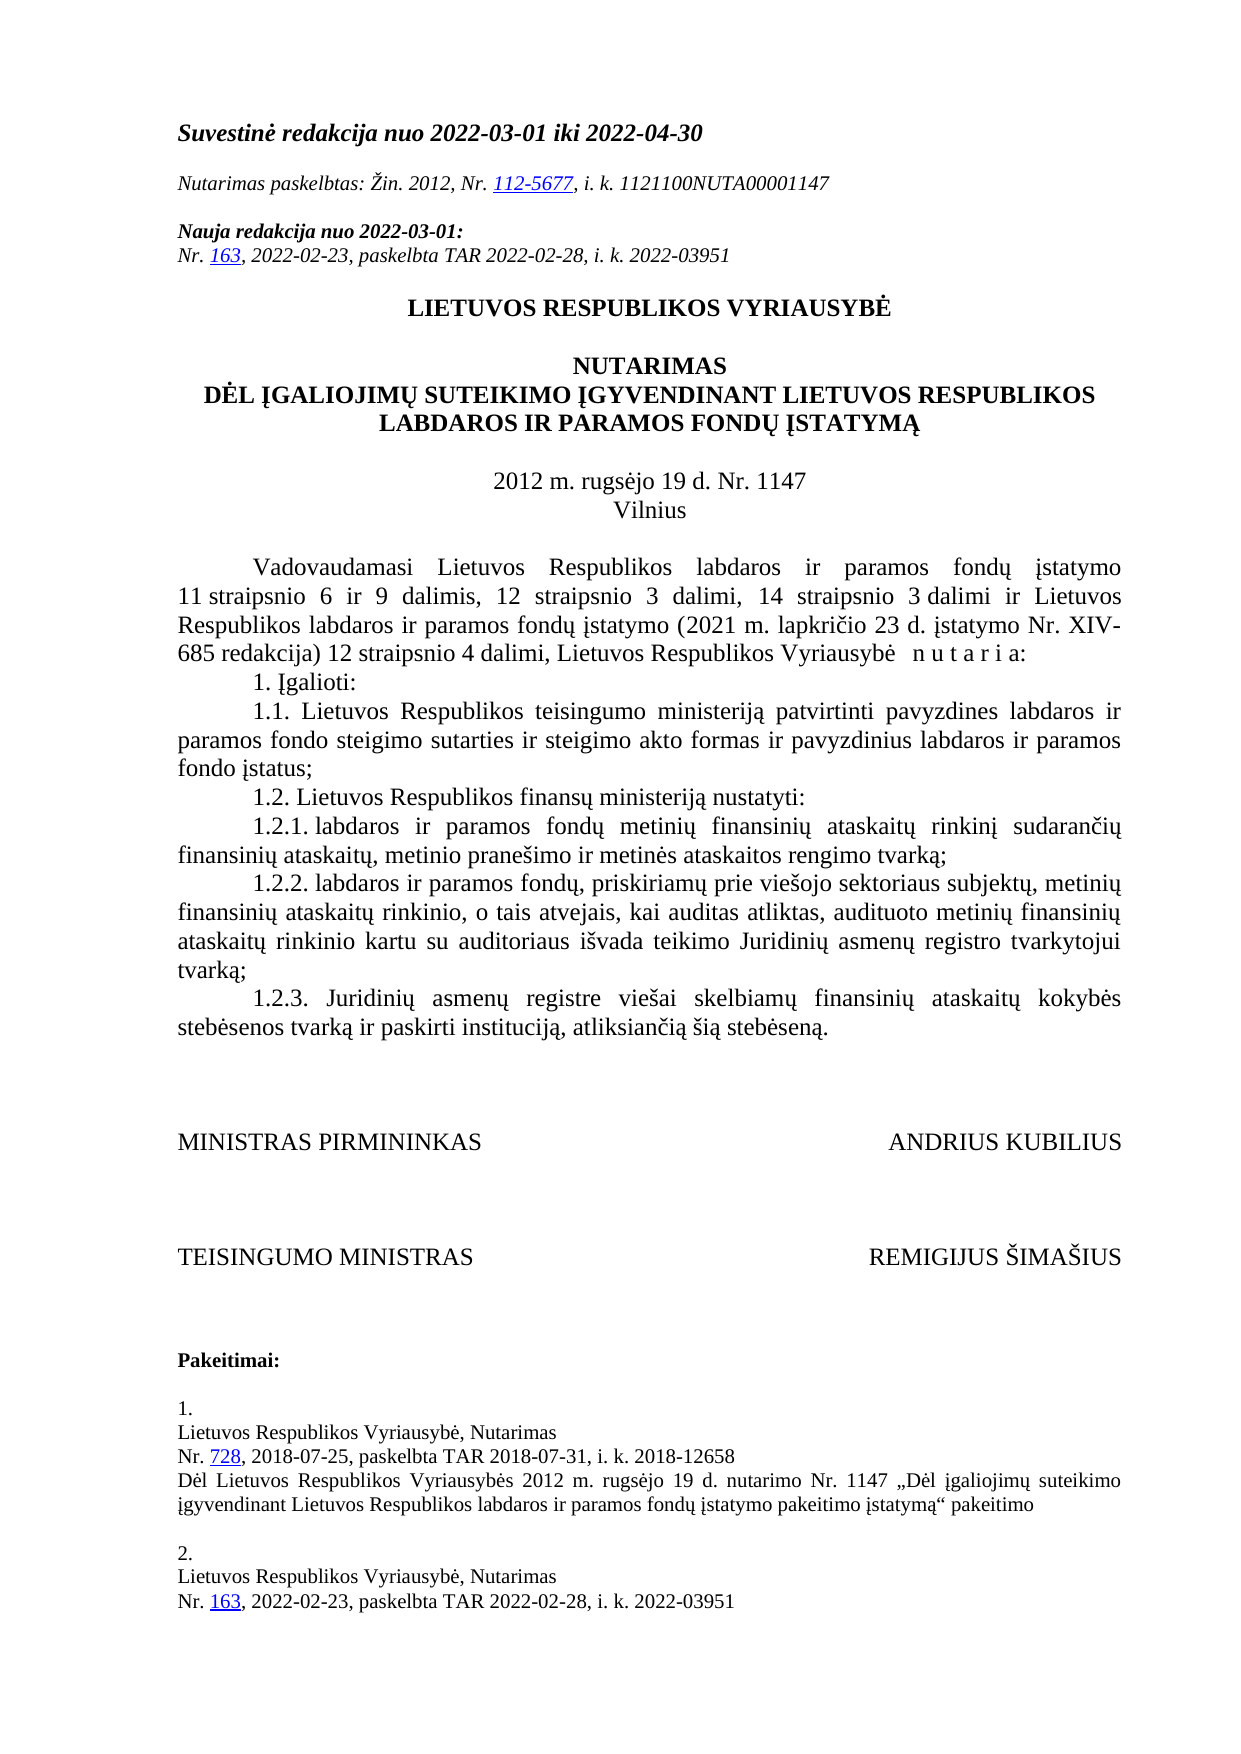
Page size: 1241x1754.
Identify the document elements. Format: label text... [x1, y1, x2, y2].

text Lietuvos Respublikos Vyriausybė, Nutarimas [177, 1420, 1122, 1444]
text Nr. 728, 2018-07-25, paskelbta TAR 2018-07-31, i. k. 2018-12658 [177, 1444, 1122, 1468]
text Vadovaudamasi Lietuvos Respublikos labdaros ir paramos fondų įstatymo 11 straipsnio 6 ir 9 dalimis, 12 straipsnio 3 dalimi, 14 straipsnio 3 dalimi ir Lietuvos Respublikos labdaros ir paramos fondų įstatymo (2021 m. lapkričio 23 d. įstatymo Nr. XIV-685 redakcija) 12 straipsnio 4 dalimi, Lietuvos Respublikos Vyriausybė nutaria: [177, 552, 1122, 667]
text 1.2.2. labdaros ir paramos fondų, priskiriamų prie viešojo sektoriaus subjektų, metinių finansinių ataskaitų rinkinio, o tais atvejais, kai auditas atliktas, audituoto metinių finansinių ataskaitų rinkinio kartu su auditoriaus išvada teikimo Juridinių asmenų registro tvarkytojui tvarką; [177, 868, 1122, 983]
text MINISTRAS PIRMININKAS ANDRIUS KUBILIUS [177, 1127, 1122, 1156]
text DĖL ĮGALIOJIMŲ SUTEIKIMO ĮGYVENDINANT LIETUVOS RESPUBLIKOS LABDAROS IR PARAMOS FONDŲ ĮSTATYMĄ [177, 380, 1122, 437]
text 2. [177, 1540, 1122, 1564]
text 1. [177, 1396, 1122, 1420]
text Nauja redakcija nuo 2022-03-01: [177, 219, 1122, 243]
text LIETUVOS RESPUBLIKOS VYRIAUSYBĖ [177, 293, 1122, 322]
text Nr. 163, 2022-02-23, paskelbta TAR 2022-02-28, i. k. 2022-03951 [177, 243, 1122, 267]
text Dėl Lietuvos Respublikos Vyriausybės 2012 m. rugsėjo 19 d. nutarimo Nr. 1147 „Dėl įgaliojimų suteikimo įgyvendinant Lietuvos Respublikos labdaros ir paramos fondų įstatymo pakeitimo įstatymą“ pakeitimo [177, 1468, 1122, 1516]
text Nr. 163, 2022-02-23, paskelbta TAR 2022-02-28, i. k. 2022-03951 [177, 1588, 1122, 1613]
text 2012 m. rugsėjo 19 d. Nr. 1147 [177, 466, 1122, 495]
text 1. Įgalioti: [177, 667, 1122, 696]
text NUTARIMAS [177, 351, 1122, 380]
text Suvestinė redakcija nuo 2022-03-01 iki 2022-04-30 [177, 118, 1122, 147]
text Lietuvos Respublikos Vyriausybė, Nutarimas [177, 1564, 1122, 1588]
text Nutarimas paskelbtas: Žin. 2012, Nr. 112-5677, i. k. 1121100NUTA00001147 [177, 171, 1122, 195]
text 1.1. Lietuvos Respublikos teisingumo ministeriją patvirtinti pavyzdines labdaros ir paramos fondo steigimo sutarties ir steigimo akto formas ir pavyzdinius labdaros ir paramos fondo įstatus; [177, 696, 1122, 782]
text 1.2. Lietuvos Respublikos finansų ministeriją nustatyti: [177, 782, 1122, 811]
text TEISINGUMO MINISTRAS REMIGIJUS ŠIMAŠIUS [177, 1242, 1122, 1271]
text Pakeitimai: [177, 1348, 1122, 1372]
text 1.2.3. Juridinių asmenų registre viešai skelbiamų finansinių ataskaitų kokybės stebėsenos tvarką ir paskirti instituciją, atliksiančią šią stebėseną. [177, 983, 1122, 1041]
text 1.2.1. labdaros ir paramos fondų metinių finansinių ataskaitų rinkinį sudarančių finansinių ataskaitų, metinio pranešimo ir metinės ataskaitos rengimo tvarką; [177, 811, 1122, 868]
text Vilnius [177, 495, 1122, 523]
